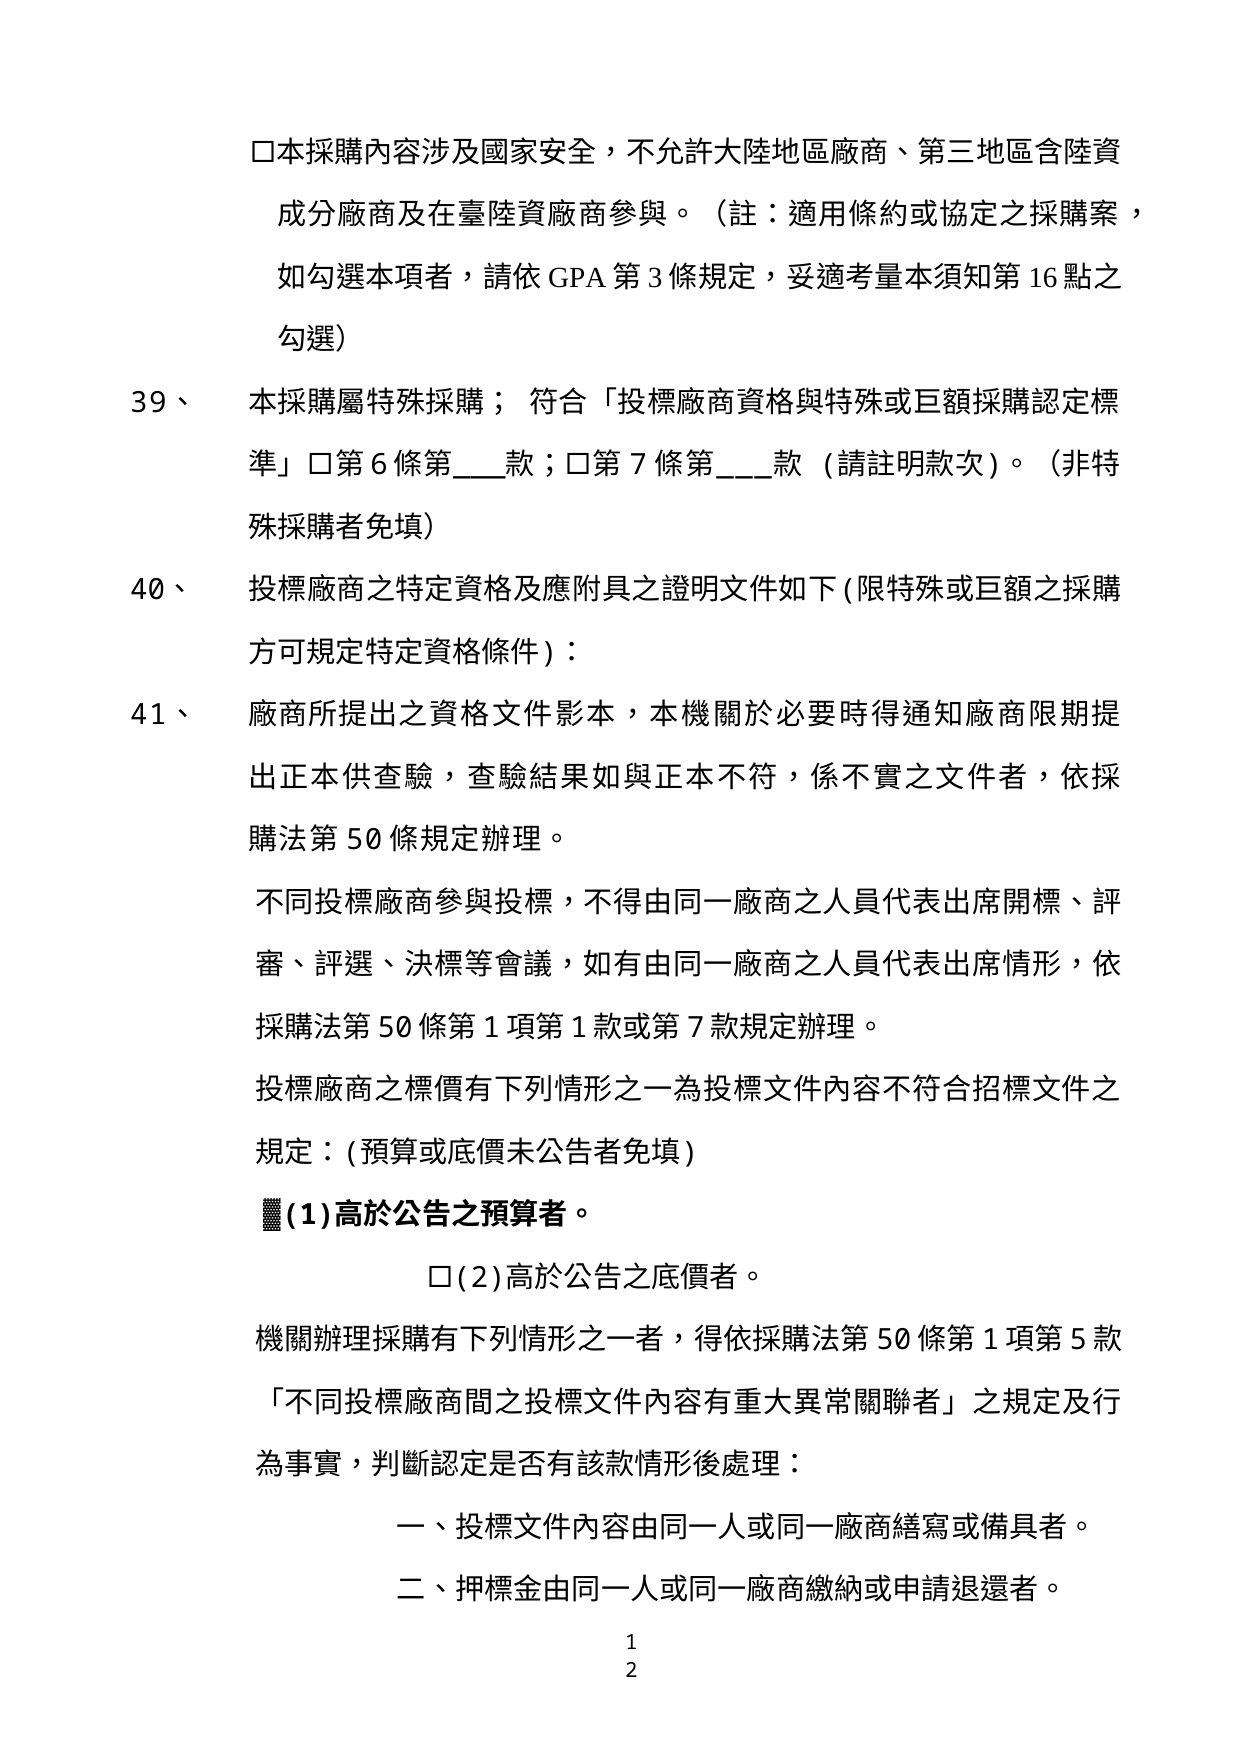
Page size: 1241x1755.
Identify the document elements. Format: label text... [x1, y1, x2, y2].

text 本採購內容涉及國家安全，不允許大陸地區廠商、第三地區含陸資成分廠商及在臺陸資廠商參與。（註：適用條約或協定之採購案，如勾選本項者，請依GPA第3條規定，妥適考量本須知第16點之勾選） [250, 108, 1122, 358]
text (2)高於公告之底價者。 [287, 1233, 1122, 1295]
text 機關辦理採購有下列情形之一者，得依採購法第50條第1項第5款「不同投標廠商間之投標文件內容有重大異常關聯者」之規定及行為事實，判斷認定是否有該款情形後處理： [255, 1295, 1122, 1483]
text ▓(1)高於公告之預算者。 [263, 1170, 1122, 1233]
text 一、投標文件內容由同一人或同一廠商繕寫或備具者。 [397, 1483, 1122, 1545]
text 投標廠商之標價有下列情形之一為投標文件內容不符合招標文件之規定：(預算或底價未公告者免填) [255, 1045, 1122, 1170]
text 二、押標金由同一人或同一廠商繳納或申請退還者。 [397, 1545, 1122, 1608]
list 本採購屬特殊採購； 符合「投標廠商資格與特殊或巨額採購認定標準」第6條第___款；第7條第___款 (請註明款次)。（非特殊採購者免填） [130, 358, 1122, 545]
list 投標廠商之特定資格及應附具之證明文件如下(限特殊或巨額之採購方可規定特定資格條件)： [130, 545, 1122, 670]
text 不同投標廠商參與投標，不得由同一廠商之人員代表出席開標、評審、評選、決標等會議，如有由同一廠商之人員代表出席情形，依採購法第50條第1項第1款或第7款規定辦理。 [255, 858, 1122, 1045]
list 廠商所提出之資格文件影本，本機關於必要時得通知廠商限期提出正本供查驗，查驗結果如與正本不符，係不實之文件者，依採購法第50條規定辦理。 [130, 670, 1122, 858]
